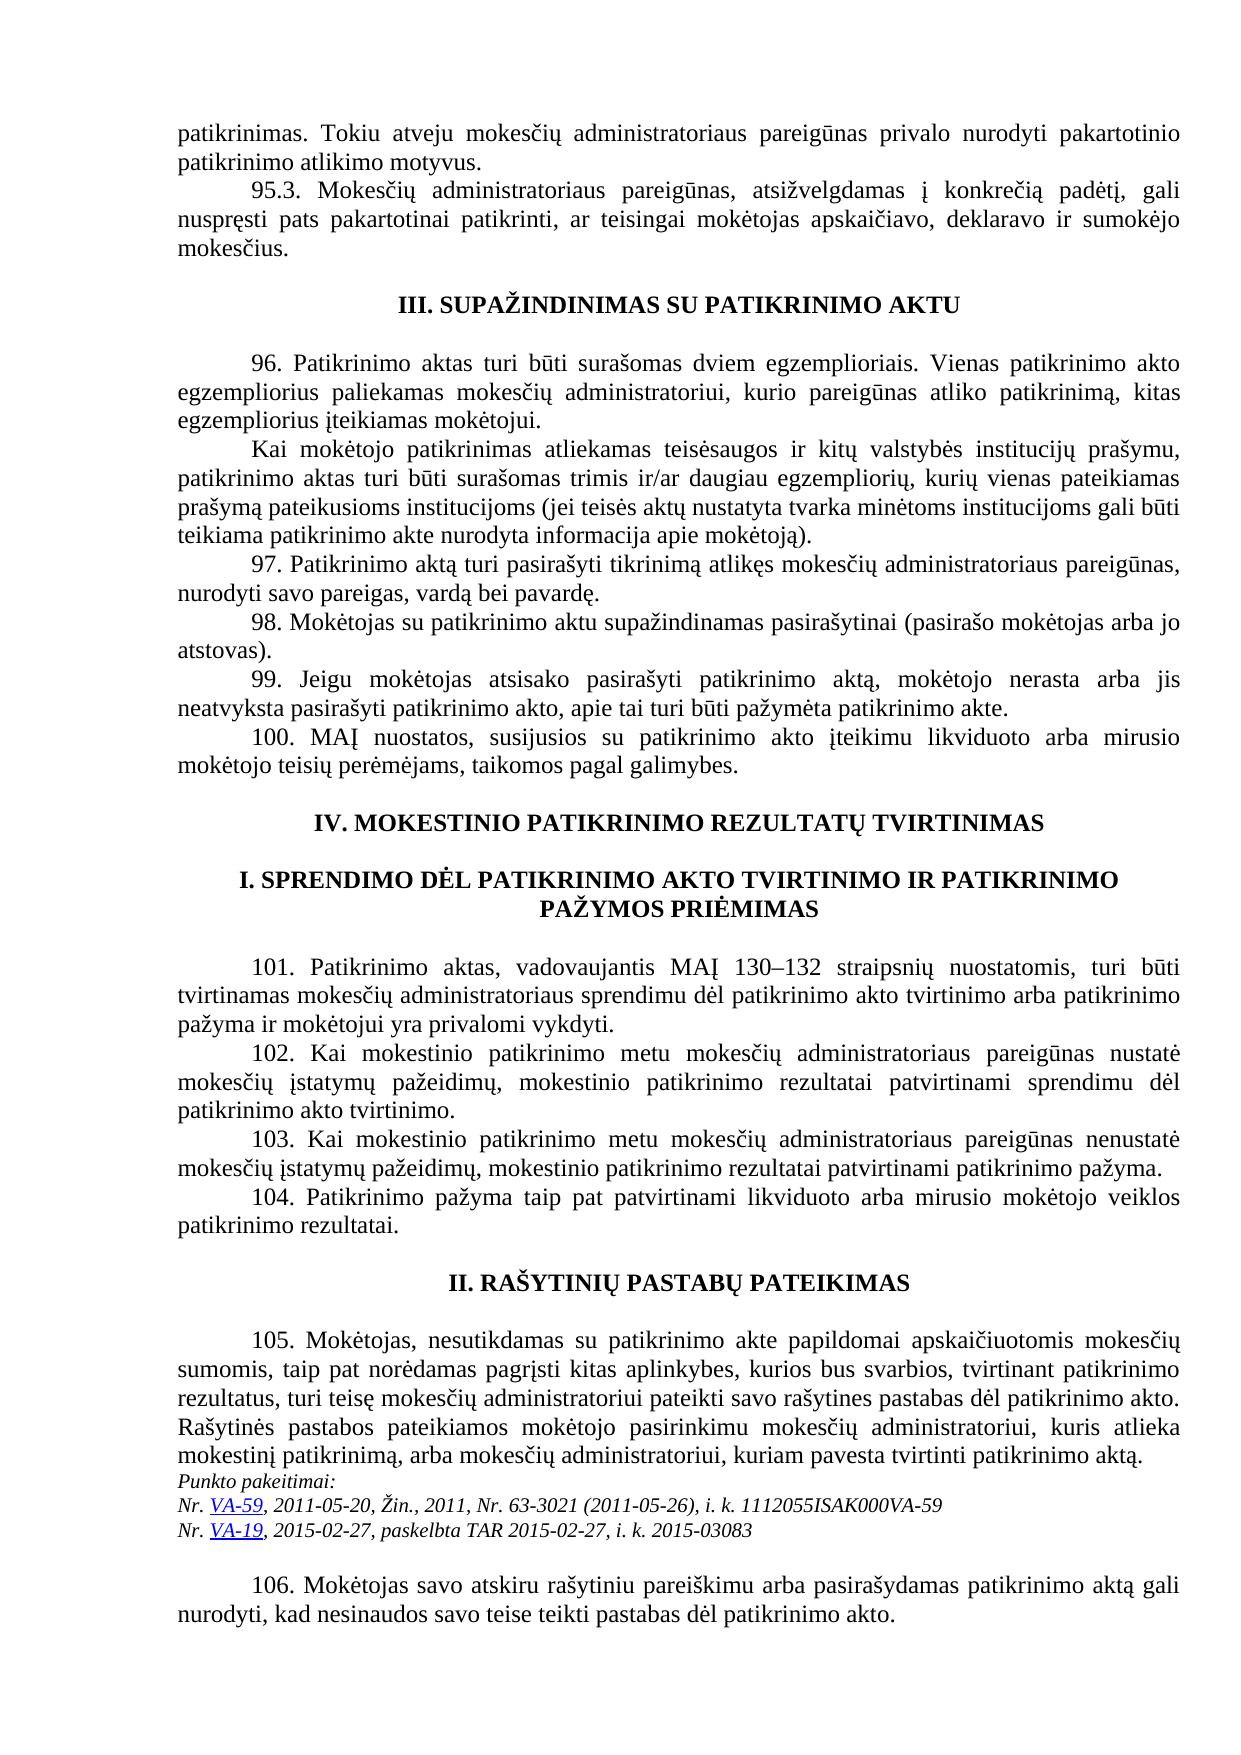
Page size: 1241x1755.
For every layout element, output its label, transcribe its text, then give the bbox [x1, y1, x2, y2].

text Punkto pakeitimai: [177, 1469, 1181, 1493]
text II. RAŠYTINIŲ PASTABŲ PATEIKIMAS [177, 1268, 1181, 1297]
text I. SPRENDIMO DĖL PATIKRINIMO AKTO TVIRTINIMO IR PATIKRINIMO PAŽYMOS PRIĖMIMAS [177, 866, 1181, 923]
text III. SUPAŽINDINIMAS SU PATIKRINIMO AKTU [177, 291, 1181, 319]
text 97. Patikrinimo aktą turi pasirašyti tikrinimą atlikęs mokesčių administratoriaus pareigūnas, nurodyti savo pareigas, vardą bei pavardę. [177, 549, 1181, 607]
text Kai mokėtojo patikrinimas atliekamas teisėsaugos ir kitų valstybės institucijų prašymu, patikrinimo aktas turi būti surašomas trimis ir/ar daugiau egzempliorių, kurių vienas pateikiamas prašymą pateikusioms institucijoms (jei teisės aktų nustatyta tvarka minėtoms institucijoms gali būti teikiama patikrinimo akte nurodyta informacija apie mokėtoją). [177, 434, 1181, 549]
text 105. Mokėtojas, nesutikdamas su patikrinimo akte papildomai apskaičiuotomis mokesčių sumomis, taip pat norėdamas pagrįsti kitas aplinkybes, kurios bus svarbios, tvirtinant patikrinimo rezultatus, turi teisę mokesčių administratoriui pateikti savo rašytines pastabas dėl patikrinimo akto. Rašytinės pastabos pateikiamos mokėtojo pasirinkimu mokesčių administratoriui, kuris atlieka mokestinį patikrinimą, arba mokesčių administratoriui, kuriam pavesta tvirtinti patikrinimo aktą. [177, 1326, 1181, 1469]
text Nr. VA-19, 2015-02-27, paskelbta TAR 2015-02-27, i. k. 2015-03083 [177, 1517, 1181, 1542]
text 106. Mokėtojas savo atskiru rašytiniu pareiškimu arba pasirašydamas patikrinimo aktą gali nurodyti, kad nesinaudos savo teise teikti pastabas dėl patikrinimo akto. [177, 1570, 1181, 1628]
text IV. MOKESTINIO PATIKRINIMO REZULTATŲ TVIRTINIMAS [177, 808, 1181, 837]
text 103. Kai mokestinio patikrinimo metu mokesčių administratoriaus pareigūnas nenustatė mokesčių įstatymų pažeidimų, mokestinio patikrinimo rezultatai patvirtinami patikrinimo pažyma. [177, 1124, 1181, 1182]
text 104. Patikrinimo pažyma taip pat patvirtinami likviduoto arba mirusio mokėtojo veiklos patikrinimo rezultatai. [177, 1182, 1181, 1239]
text patikrinimas. Tokiu atveju mokesčių administratoriaus pareigūnas privalo nurodyti pakartotinio patikrinimo atlikimo motyvus. [177, 118, 1181, 176]
text 95.3. Mokesčių administratoriaus pareigūnas, atsižvelgdamas į konkrečią padėtį, gali nuspręsti pats pakartotinai patikrinti, ar teisingai mokėtojas apskaičiavo, deklaravo ir sumokėjo mokesčius. [177, 176, 1181, 262]
text 96. Patikrinimo aktas turi būti surašomas dviem egzemplioriais. Vienas patikrinimo akto egzempliorius paliekamas mokesčių administratoriui, kurio pareigūnas atliko patikrinimą, kitas egzempliorius įteikiamas mokėtojui. [177, 348, 1181, 434]
text 98. Mokėtojas su patikrinimo aktu supažindinamas pasirašytinai (pasirašo mokėtojas arba jo atstovas). [177, 607, 1181, 664]
text 99. Jeigu mokėtojas atsisako pasirašyti patikrinimo aktą, mokėtojo nerasta arba jis neatvyksta pasirašyti patikrinimo akto, apie tai turi būti pažymėta patikrinimo akte. [177, 664, 1181, 722]
text Nr. VA-59, 2011-05-20, Žin., 2011, Nr. 63-3021 (2011-05-26), i. k. 1112055ISAK000VA-59 [177, 1493, 1181, 1517]
text 101. Patikrinimo aktas, vadovaujantis MAĮ 130–132 straipsnių nuostatomis, turi būti tvirtinamas mokesčių administratoriaus sprendimu dėl patikrinimo akto tvirtinimo arba patikrinimo pažyma ir mokėtojui yra privalomi vykdyti. [177, 952, 1181, 1038]
text 102. Kai mokestinio patikrinimo metu mokesčių administratoriaus pareigūnas nustatė mokesčių įstatymų pažeidimų, mokestinio patikrinimo rezultatai patvirtinami sprendimu dėl patikrinimo akto tvirtinimo. [177, 1038, 1181, 1124]
text 100. MAĮ nuostatos, susijusios su patikrinimo akto įteikimu likviduoto arba mirusio mokėtojo teisių perėmėjams, taikomos pagal galimybes. [177, 722, 1181, 779]
